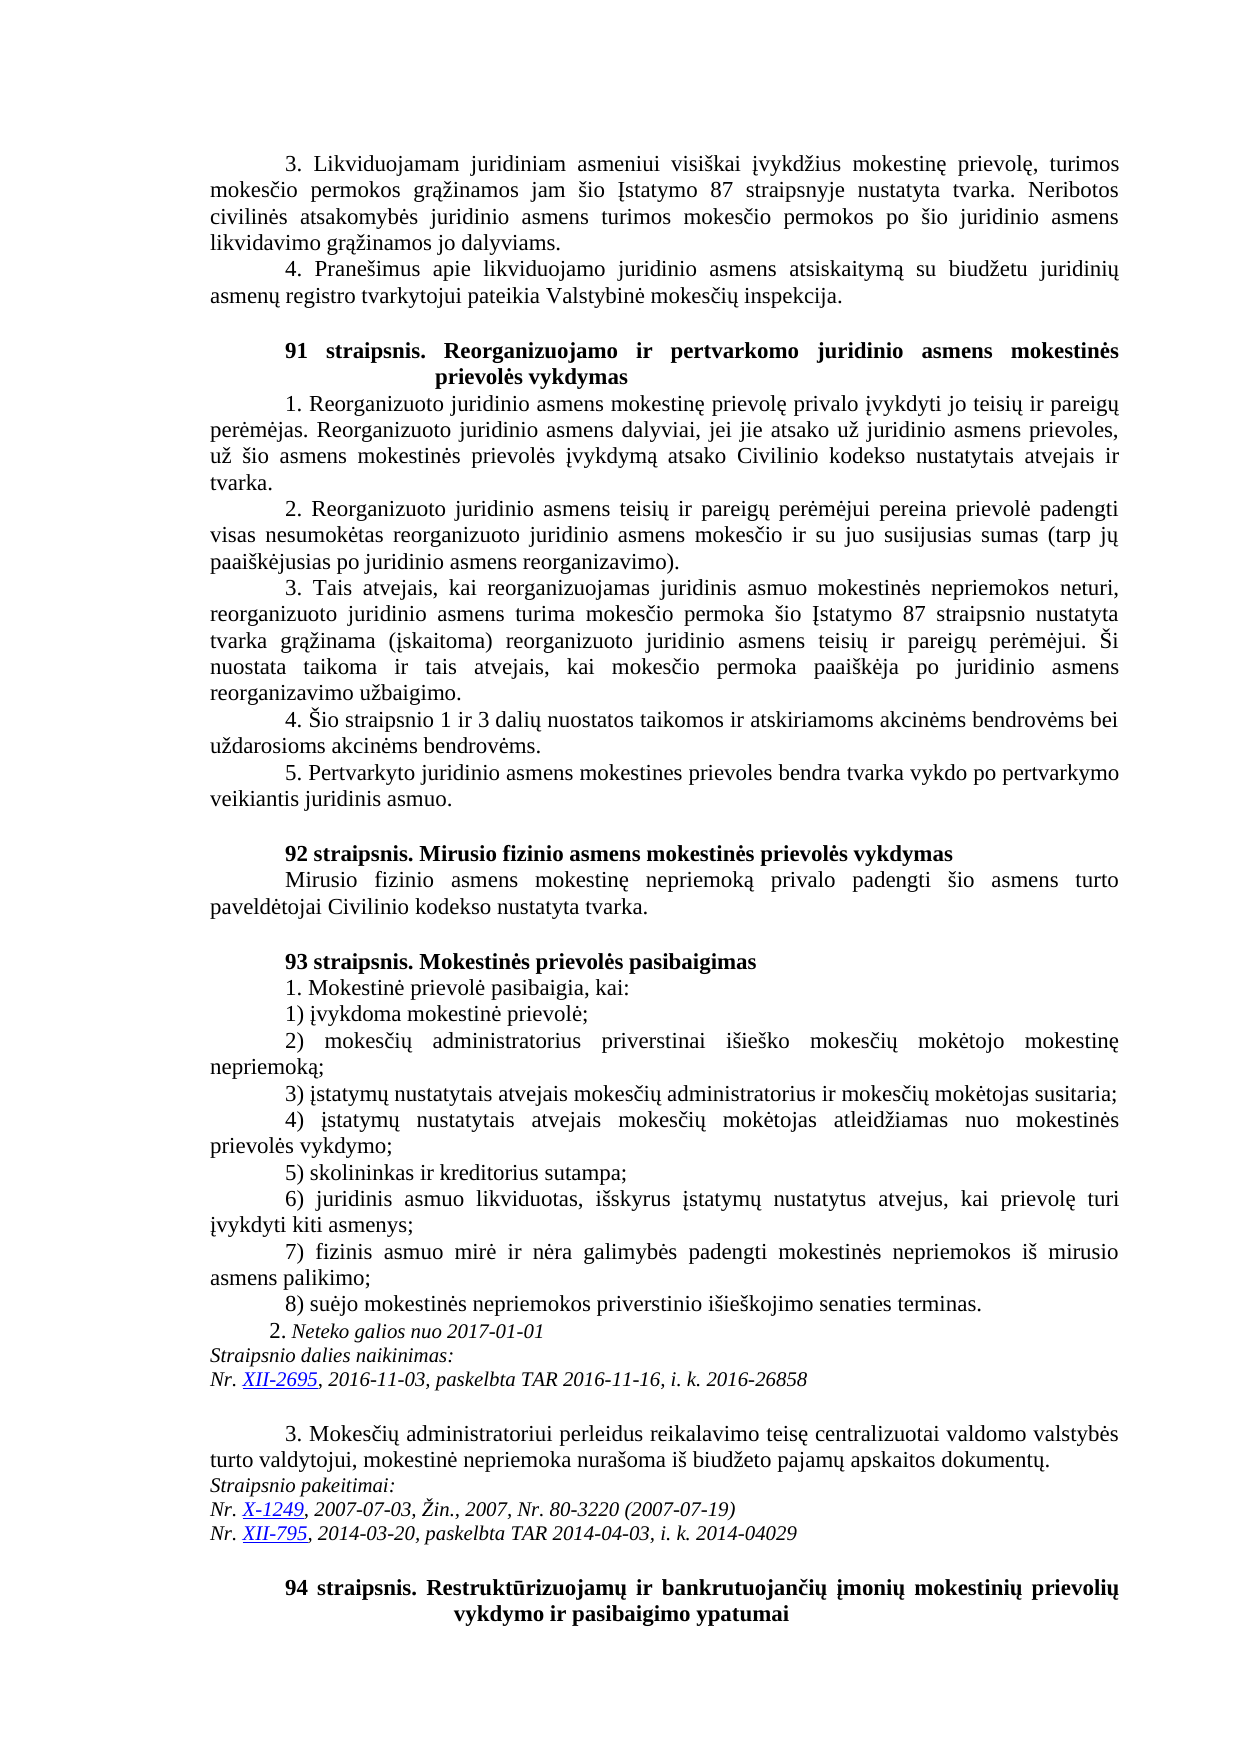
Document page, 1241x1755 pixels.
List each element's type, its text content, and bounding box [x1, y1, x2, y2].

text 3. Tais atvejais, kai reorganizuojamas juridinis asmuo mokestinės nepriemokos neturi, reorganizuoto juridinio asmens turima mokesčio permoka šio Įstatymo 87 straipsnio nustatyta tvarka grąžinama (įskaitoma) reorganizuoto juridinio asmens teisių ir pareigų perėmėjui. Ši nuostata taikoma ir tais atvejais, kai mokesčio permoka paaiškėja po juridinio asmens reorganizavimo užbaigimo. [210, 574, 1120, 706]
text 2) mokesčių administratorius priverstinai išieško mokesčių mokėtojo mokestinę nepriemoką; [210, 1027, 1120, 1079]
text Nr. XII-795, 2014-03-20, paskelbta TAR 2014-04-03, i. k. 2014-04029 [210, 1521, 1120, 1545]
text 3. Mokesčių administratoriui perleidus reikalavimo teisę centralizuotai valdomo valstybės turto valdytojui, mokestinė nepriemoka nurašoma iš biudžeto pajamų apskaitos dokumentų. [210, 1420, 1120, 1473]
text Nr. X-1249, 2007-07-03, Žin., 2007, Nr. 80-3220 (2007-07-19) [210, 1497, 1120, 1521]
text Straipsnio dalies naikinimas: [210, 1343, 1120, 1367]
text 91 straipsnis. Reorganizuojamo ir pertvarkomo juridinio asmens mokestinės prievolės vykdymas [285, 337, 1120, 389]
text Mirusio fizinio asmens mokestinę nepriemoką privalo padengti šio asmens turto paveldėtojai Civilinio kodekso nustatyta tvarka. [210, 866, 1120, 919]
text 4. Šio straipsnio 1 ir 3 dalių nuostatos taikomos ir atskiriamoms akcinėms bendrovėms bei uždarosioms akcinėms bendrovėms. [210, 706, 1120, 758]
text 2. Reorganizuoto juridinio asmens teisių ir pareigų perėmėjui pereina prievolė padengti visas nesumokėtas reorganizuoto juridinio asmens mokesčio ir su juo susijusias sumas (tarp jų paaiškėjusias po juridinio asmens reorganizavimo). [210, 495, 1120, 574]
text 6) juridinis asmuo likviduotas, išskyrus įstatymų nustatytus atvejus, kai prievolę turi įvykdyti kiti asmenys; [210, 1185, 1120, 1238]
text 4) įstatymų nustatytais atvejais mokesčių mokėtojas atleidžiamas nuo mokestinės prievolės vykdymo; [210, 1106, 1120, 1159]
text 7) fizinis asmuo mirė ir nėra galimybės padengti mokestinės nepriemokos iš mirusio asmens palikimo; [210, 1238, 1120, 1290]
text 93 straipsnis. Mokestinės prievolės pasibaigimas [210, 948, 1120, 974]
text 5. Pertvarkyto juridinio asmens mokestines prievoles bendra tvarka vykdo po pertvarkymo veikiantis juridinis asmuo. [210, 758, 1120, 811]
text Straipsnio pakeitimai: [210, 1473, 1120, 1497]
text 3. Likviduojamam juridiniam asmeniui visiškai įvykdžius mokestinę prievolę, turimos mokesčio permokos grąžinamos jam šio Įstatymo 87 straipsnyje nustatyta tvarka. Neribotos civilinės atsakomybės juridinio asmens turimos mokesčio permokos po šio juridinio asmens likvidavimo grąžinamos jo dalyviams. [210, 150, 1120, 255]
text 1. Mokestinė prievolė pasibaigia, kai: [210, 974, 1120, 1001]
text 94 straipsnis. Restruktūrizuojamų ir bankrutuojančių įmonių mokestinių prievolių vykdymo ir pasibaigimo ypatumai [285, 1574, 1120, 1626]
text 3) įstatymų nustatytais atvejais mokesčių administratorius ir mokesčių mokėtojas susitaria; [210, 1079, 1120, 1106]
text 8) suėjo mokestinės nepriemokos priverstinio išieškojimo senaties terminas. [210, 1290, 1120, 1317]
text 4. Pranešimus apie likviduojamo juridinio asmens atsiskaitymą su biudžetu juridinių asmenų registro tvarkytojui pateikia Valstybinė mokesčių inspekcija. [210, 255, 1120, 308]
text Nr. XII-2695, 2016-11-03, paskelbta TAR 2016-11-16, i. k. 2016-26858 [210, 1367, 1120, 1391]
text 2. Neteko galios nuo 2017-01-01 [210, 1317, 1120, 1343]
text 92 straipsnis. Mirusio fizinio asmens mokestinės prievolės vykdymas [210, 840, 1120, 866]
text 5) skolininkas ir kreditorius sutampa; [210, 1159, 1120, 1185]
text 1. Reorganizuoto juridinio asmens mokestinę prievolę privalo įvykdyti jo teisių ir pareigų perėmėjas. Reorganizuoto juridinio asmens dalyviai, jei jie atsako už juridinio asmens prievoles, už šio asmens mokestinės prievolės įvykdymą atsako Civilinio kodekso nustatytais atvejais ir tvarka. [210, 389, 1120, 495]
text 1) įvykdoma mokestinė prievolė; [210, 1001, 1120, 1027]
